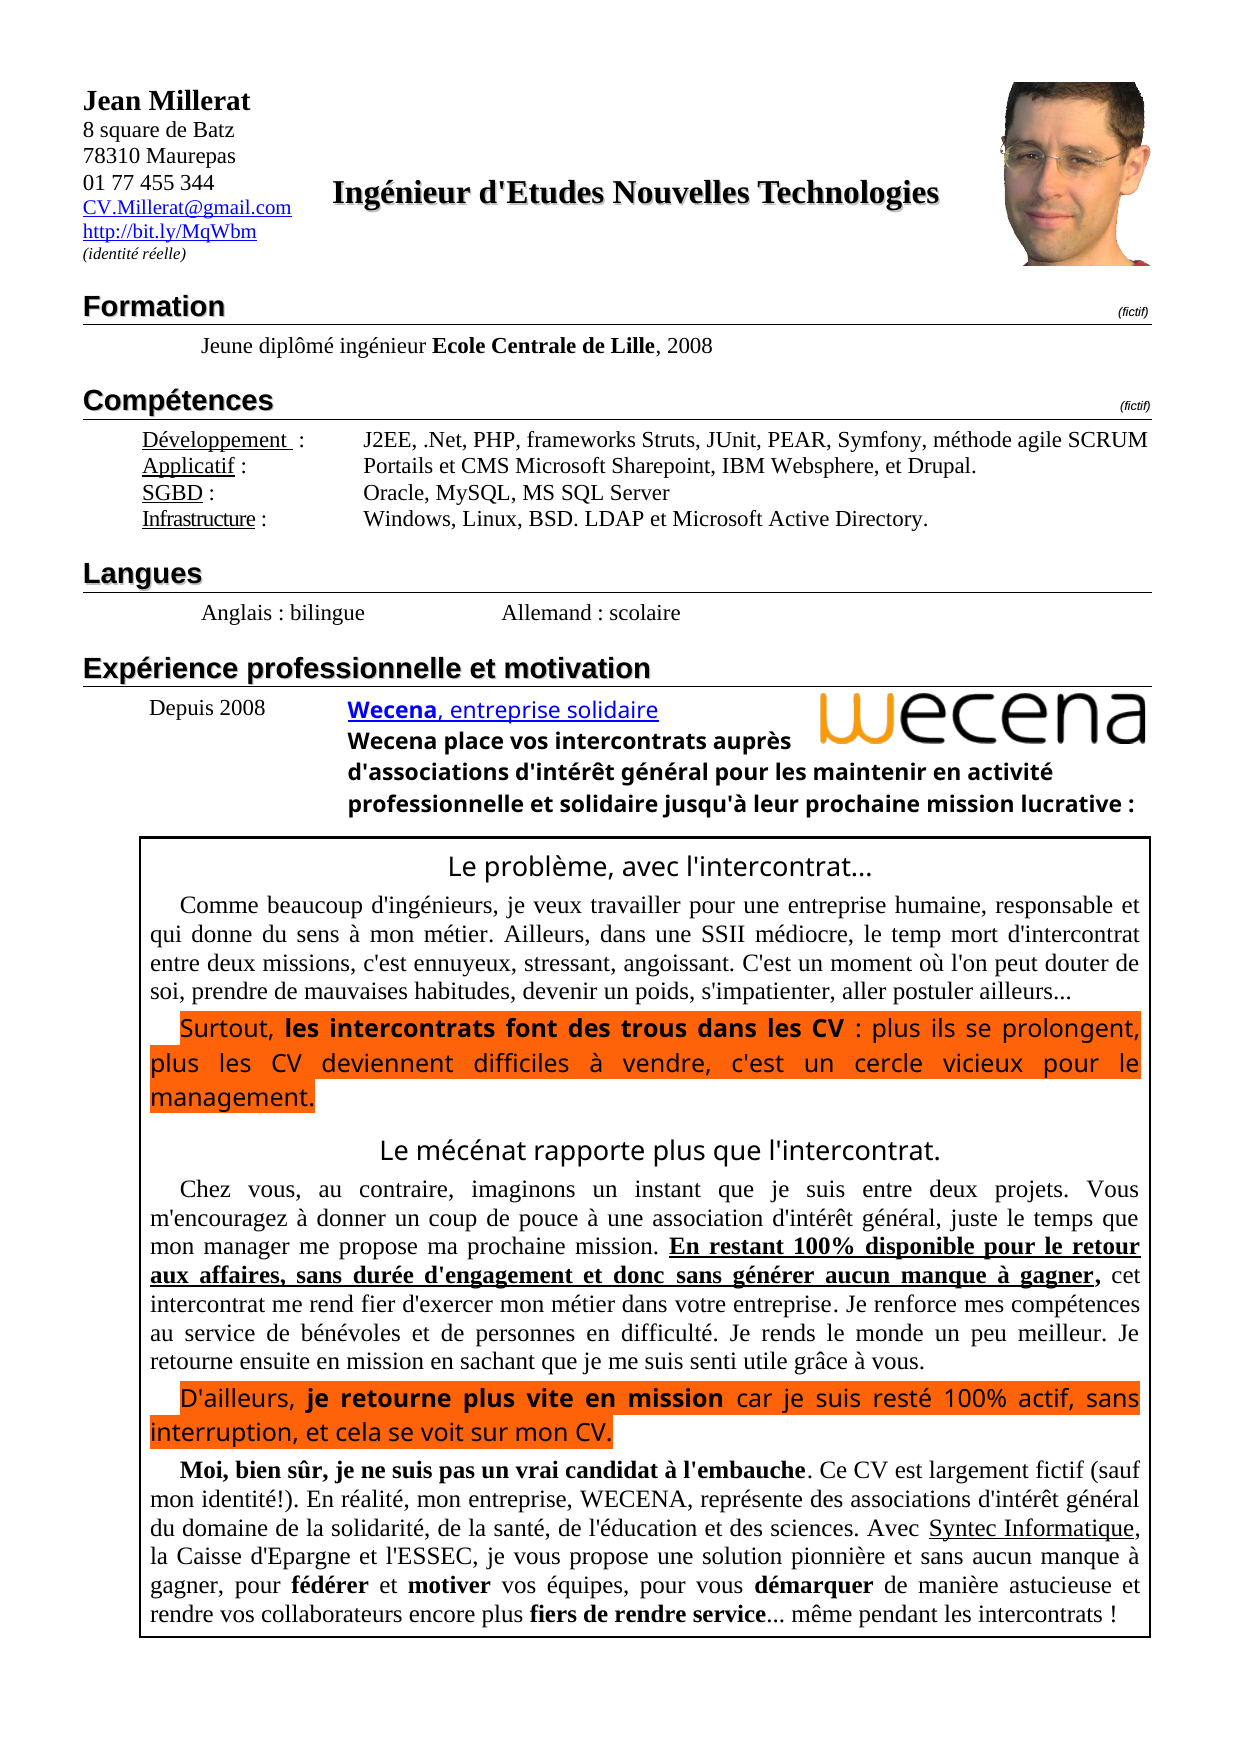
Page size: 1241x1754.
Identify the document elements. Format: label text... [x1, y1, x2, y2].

text Anglais : bilingue Allemand : scolaire [201, 599, 1152, 626]
text Jeune diplômé ingénieur Ecole Centrale de Lille, 2008 [201, 332, 1152, 358]
table_header [964, 83, 968, 264]
text Chez vous, au contraire, imaginons un instant que je suis entre deux projets. Vous m'encouragez à donner un coup de pouce à une association d'intérêt général, juste le temps que mon manager me propose ma prochaine mission. En restant 100% disponible pour le retour aux affaires, sans durée d'engagement et donc sans générer aucun manque à gagner, cet intercontrat me rend fier d'exercer mon métier dans votre entreprise. Je renforce mes compétences au service de bénévoles et de personnes en difficulté. Je rends le monde un peu meilleur. Je retourne ensuite en mission en sachant que je me suis senti utile grâce à vous. [141, 1163, 1149, 1370]
text D'ailleurs, je retourne plus vite en mission car je suis resté 100% actif, sans interruption, et cela se voit sur mon CV. [141, 1370, 1149, 1444]
text Comme beaucoup d'ingénieurs, je veux travailler pour une entreprise humaine, responsable et qui donne du sens à mon métier. Ailleurs, dans une SSII médiocre, le temp mort d'intercontrat entre deux missions, c'est ennuyeux, stressant, angoissant. C'est un moment où l'on peut douter de soi, prendre de mauvaises habitudes, devenir un poids, s'impatienter, aller postuler ailleurs... [141, 879, 1149, 1000]
table_header Jean Millerat 8 square de Batz 78310 Maurepas 01 77 455 344 CV.Millerat@gmail.com http://bit.ly/MqWbm (identité réelle) [83, 83, 308, 264]
table_header Depuis 2008 [142, 694, 340, 836]
text Applicatif : Portails et CMS Microsoft Sharepoint, IBM Websphere, et Drupal. [142, 452, 1152, 479]
text Compétences (fictif) [83, 383, 1152, 419]
table_header Ingénieur d'Etudes Nouvelles Technologies [308, 83, 964, 264]
picture [968, 82, 1152, 266]
text Infrastructure : Windows, Linux, BSD. LDAP et Microsoft Active Directory. [142, 505, 1152, 532]
picture [820, 693, 1146, 744]
text Le mécénat rapporte plus que l'intercontrat. [141, 1120, 1149, 1163]
text Langues [83, 557, 1152, 592]
text Formation (fictif) [83, 289, 1152, 324]
text Développement : J2EE, .Net, PHP, frameworks Struts, JUnit, PEAR, Symfony, méthode agile SCRUM [142, 426, 1152, 452]
text SGBD : Oracle, MySQL, MS SQL Server [142, 479, 1152, 505]
table_header Wecena, entreprise solidaire Wecena place vos intercontrats auprès d'associations d'intérêt général pour les maintenir en activité professionnelle et solidaire jusqu'à leur prochaine mission lucrative : [340, 694, 1152, 836]
text Moi, bien sûr, je ne suis pas un vrai candidat à l'embauche. Ce CV est largement fictif (sauf mon identité!). En réalité, mon entreprise, WECENA, représente des associations d'intérêt général du domaine de la solidarité, de la santé, de l'éducation et des sciences. Avec Syntec Informatique, la Caisse d'Epargne et l'ESSEC, je vous propose une solution pionnière et sans aucun manque à gagner, pour fédérer et motiver vos équipes, pour vous démarquer de manière astucieuse et rendre vos collaborateurs encore plus fiers de rendre service... même pendant les intercontrats ! [141, 1444, 1149, 1636]
text Le problème, avec l'intercontrat... [141, 839, 1149, 879]
text Surtout, les intercontrats font des trous dans les CV : plus ils se prolongent, plus les CV deviennent difficiles à vendre, c'est un cercle vicieux pour le management. [141, 1000, 1149, 1113]
text Expérience professionnelle et motivation [83, 651, 1152, 686]
